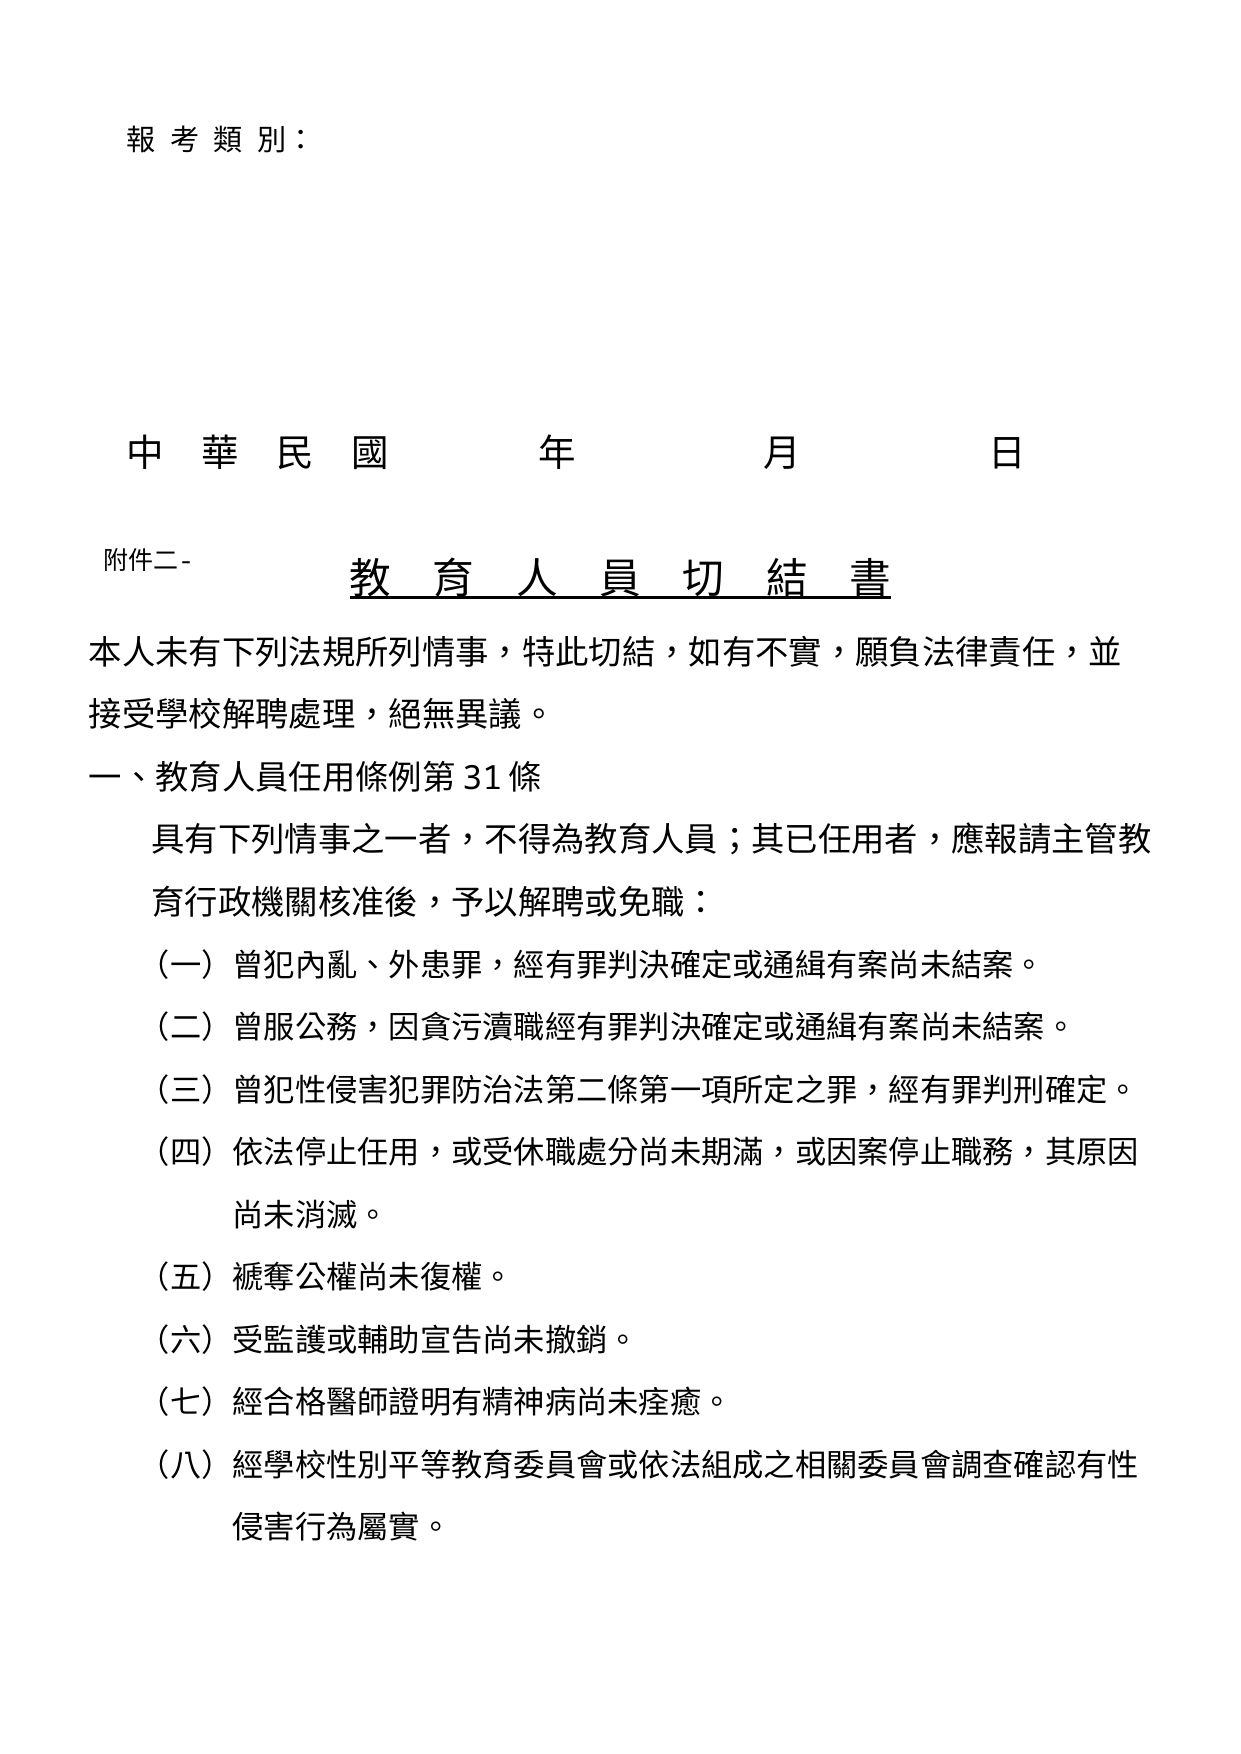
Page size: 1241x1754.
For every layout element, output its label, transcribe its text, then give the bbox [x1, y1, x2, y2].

text （七）經合格醫師證明有精神病尚未痊癒。 [139, 1358, 1152, 1421]
text （一）曾犯內亂、外患罪，經有罪判決確定或通緝有案尚未結案。 [139, 921, 1152, 983]
text （二）曾服公務，因貪污瀆職經有罪判決確定或通緝有案尚未結案。 [139, 983, 1152, 1046]
text 附件二-2 [103, 540, 208, 582]
text 本人未有下列法規所列情事，特此切結，如有不實，願負法律責任，並接受學校解聘處理，絕無異議。 [89, 608, 1152, 733]
text 具有下列情事之一者，不得為教育人員；其已任用者，應報請主管教育行政機關核准後，予以解聘或免職： [151, 796, 1152, 921]
text （四）依法停止任用，或受休職處分尚未期滿，或因案停止職務，其原因尚未消滅。 [139, 1108, 1152, 1233]
text 一、教育人員任用條例第31條 [89, 733, 1152, 796]
text （八）經學校性別平等教育委員會或依法組成之相關委員會調查確認有性侵害行為屬實。 [139, 1421, 1152, 1546]
text 報 考 類 別： [126, 96, 1152, 158]
text 教 育 人 員 切 結 書 [88, 533, 1152, 596]
text 中 華 民 國 年 月 日 [126, 408, 1152, 471]
text （六）受監護或輔助宣告尚未撤銷。 [139, 1296, 1152, 1358]
text （五）褫奪公權尚未復權。 [139, 1233, 1152, 1296]
text （三）曾犯性侵害犯罪防治法第二條第一項所定之罪，經有罪判刑確定。 [139, 1046, 1152, 1108]
